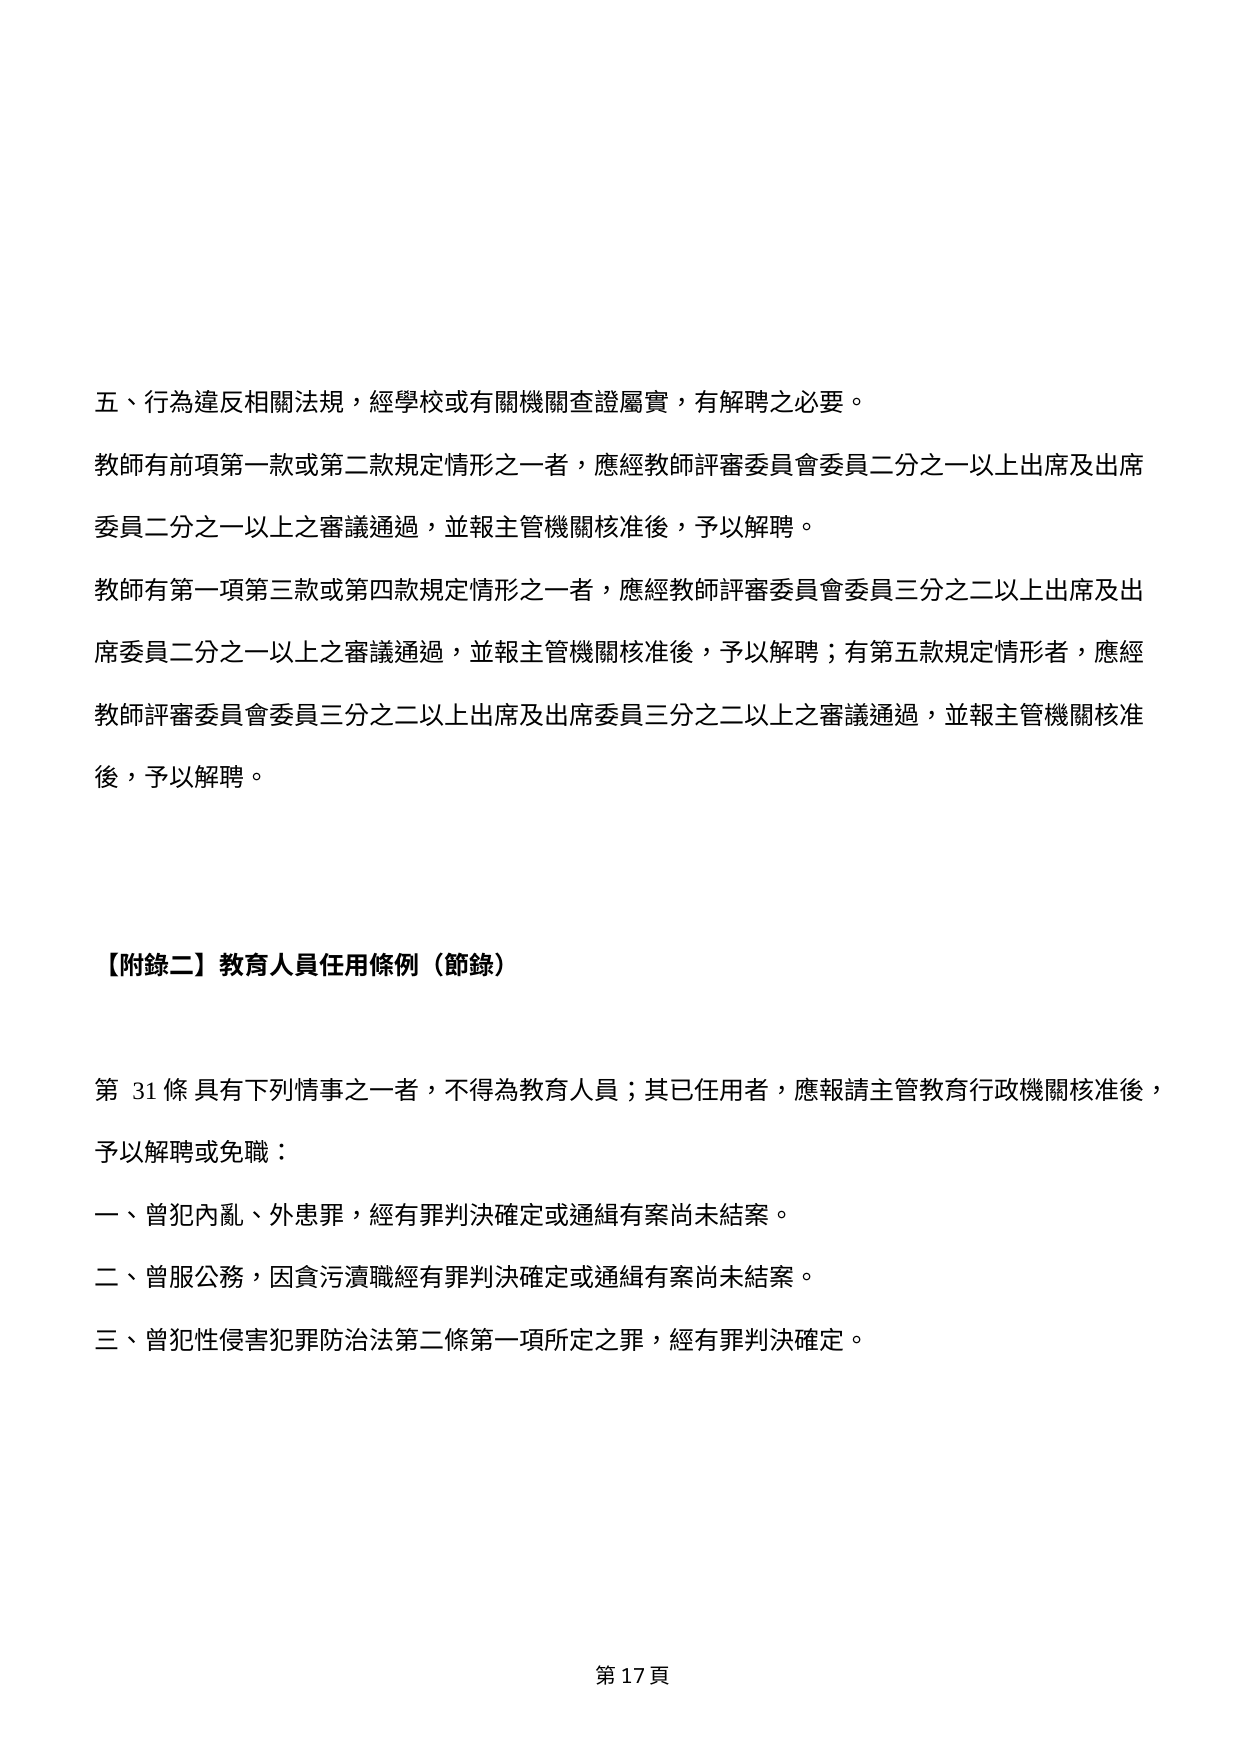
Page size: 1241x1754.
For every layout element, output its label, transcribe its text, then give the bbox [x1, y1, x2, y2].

text 二、曾服公務，因貪污瀆職經有罪判決確定或通緝有案尚未結案。 [94, 1234, 1146, 1297]
text 三、曾犯性侵害犯罪防治法第二條第一項所定之罪，經有罪判決確定。 [94, 1297, 1146, 1359]
text 【附錄二】教育人員任用條例（節錄） [94, 922, 1146, 984]
text 五、行為違反相關法規，經學校或有關機關查證屬實，有解聘之必要。 [94, 359, 1146, 422]
text 一、曾犯內亂、外患罪，經有罪判決確定或通緝有案尚未結案。 [94, 1172, 1146, 1234]
text 教師有第一項第三款或第四款規定情形之一者，應經教師評審委員會委員三分之二以上出席及出席委員二分之一以上之審議通過，並報主管機關核准後，予以解聘；有第五款規定情形者，應經教師評審委員會委員三分之二以上出席及出席委員三分之二以上之審議通過，並報主管機關核准後，予以解聘。 [94, 547, 1146, 797]
text 教師有前項第一款或第二款規定情形之一者，應經教師評審委員會委員二分之一以上出席及出席委員二分之一以上之審議通過，並報主管機關核准後，予以解聘。 [94, 422, 1146, 547]
text 第 31 條 具有下列情事之一者，不得為教育人員；其已任用者，應報請主管教育行政機關核准後，予以解聘或免職： [94, 1047, 1146, 1172]
